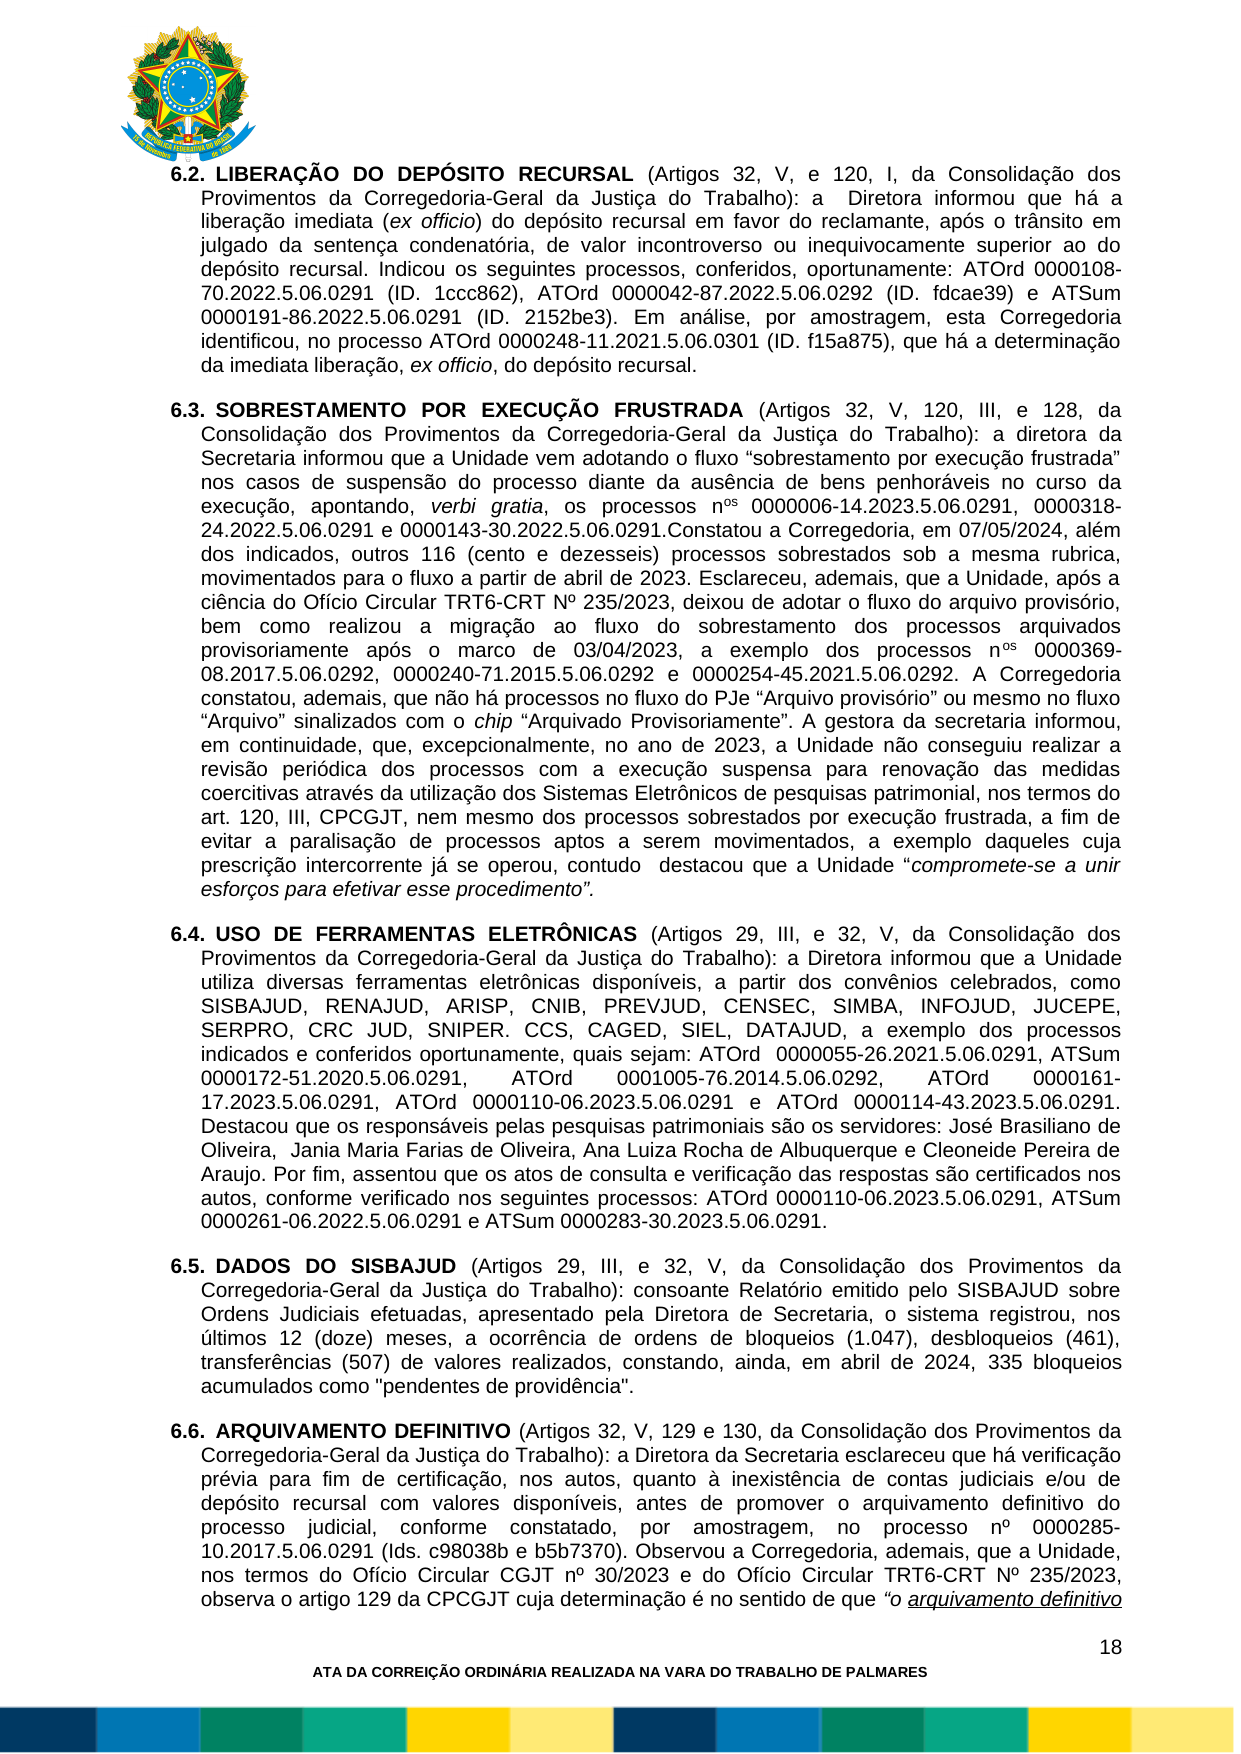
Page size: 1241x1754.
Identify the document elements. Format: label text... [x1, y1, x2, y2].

list USO DE FERRAMENTAS ELETRÔNICAS (Artigos 29, III, e 32, V, da Consolidação dos Provimentos da Corregedoria-Geral da Justiça do Trabalho): a Diretora informou que a Unidade utiliza diversas ferramentas eletrônicas disponíveis, a partir dos convênios celebrados, como SISBAJUD, RENAJUD, ARISP, CNIB, PREVJUD, CENSEC, SIMBA, INFOJUD, JUCEPE, SERPRO, CRC JUD, SNIPER. CCS, CAGED, SIEL, DATAJUD, a exemplo dos processos indicados e conferidos oportunamente, quais sejam: ATOrd 0000055-26.2021.5.06.0291, ATSum 0000172-51.2020.5.06.0291, ATOrd 0001005-76.2014.5.06.0292, ATOrd 0000161-17.2023.5.06.0291, ATOrd 0000110-06.2023.5.06.0291 e ATOrd 0000114-43.2023.5.06.0291. Destacou que os responsáveis pelas pesquisas patrimoniais são os servidores: José Brasiliano de Oliveira, Jania Maria Farias de Oliveira, Ana Luiza Rocha de Albuquerque e Cleoneide Pereira de Araujo. Por fim, assentou que os atos de consulta e verificação das respostas são certificados nos autos, conforme verificado nos seguintes processos: ATOrd 0000110-06.2023.5.06.0291, ATSum 0000261-06.2022.5.06.0291 e ATSum 0000283-30.2023.5.06.0291. [156, 922, 1122, 1233]
list LIBERAÇÃO DO DEPÓSITO RECURSAL (Artigos 32, V, e 120, I, da Consolidação dos Provimentos da Corregedoria-Geral da Justiça do Trabalho): a Diretora informou que há a liberação imediata (ex officio) do depósito recursal em favor do reclamante, após o trânsito em julgado da sentença condenatória, de valor incontroverso ou inequivocamente superior ao do depósito recursal. Indicou os seguintes processos, conferidos, oportunamente: ATOrd 0000108-70.2022.5.06.0291 (ID. 1ccc862), ATOrd 0000042-87.2022.5.06.0292 (ID. fdcae39) e ATSum 0000191-86.2022.5.06.0291 (ID. 2152be3). Em análise, por amostragem, esta Corregedoria identificou, no processo ATOrd 0000248-11.2021.5.06.0301 (ID. f15a875), que há a determinação da imediata liberação, ex officio, do depósito recursal. [156, 115, 1122, 377]
list DADOS DO SISBAJUD (Artigos 29, III, e 32, V, da Consolidação dos Provimentos da Corregedoria-Geral da Justiça do Trabalho): consoante Relatório emitido pelo SISBAJUD sobre Ordens Judiciais efetuadas, apresentado pela Diretora de Secretaria, o sistema registrou, nos últimos 12 (doze) meses, a ocorrência de ordens de bloqueios (1.047), desbloqueios (461), transferências (507) de valores realizados, constando, ainda, em abril de 2024, 335 bloqueios acumulados como "pendentes de providência". [156, 1254, 1122, 1398]
list SOBRESTAMENTO POR EXECUÇÃO FRUSTRADA (Artigos 32, V, 120, III, e 128, da Consolidação dos Provimentos da Corregedoria-Geral da Justiça do Trabalho): a diretora da Secretaria informou que a Unidade vem adotando o fluxo “sobrestamento por execução frustrada” nos casos de suspensão do processo diante da ausência de bens penhoráveis no curso da execução, apontando, verbi gratia, os processos nos 0000006-14.2023.5.06.0291, 0000318-24.2022.5.06.0291 e 0000143-30.2022.5.06.0291.Constatou a Corregedoria, em 07/05/2024, além dos indicados, outros 116 (cento e dezesseis) processos sobrestados sob a mesma rubrica, movimentados para o fluxo a partir de abril de 2023. Esclareceu, ademais, que a Unidade, após a ciência do Ofício Circular TRT6-CRT Nº 235/2023, deixou de adotar o fluxo do arquivo provisório, bem como realizou a migração ao fluxo do sobrestamento dos processos arquivados provisoriamente após o marco de 03/04/2023, a exemplo dos processos nos 0000369-08.2017.5.06.0292, 0000240-71.2015.5.06.0292 e 0000254-45.2021.5.06.0292. A Corregedoria constatou, ademais, que não há processos no fluxo do PJe “Arquivo provisório” ou mesmo no fluxo “Arquivo” sinalizados com o chip “Arquivado Provisoriamente”. A gestora da secretaria informou, em continuidade, que, excepcionalmente, no ano de 2023, a Unidade não conseguiu realizar a revisão periódica dos processos com a execução suspensa para renovação das medidas coercitivas através da utilização dos Sistemas Eletrônicos de pesquisas patrimonial, nos termos do art. 120, III, CPCGJT, nem mesmo dos processos sobrestados por execução frustrada, a fim de evitar a paralisação de processos aptos a serem movimentados, a exemplo daqueles cuja prescrição intercorrente já se operou, contudo destacou que a Unidade “compromete-se a unir esforços para efetivar esse procedimento”. [156, 398, 1122, 901]
list ARQUIVAMENTO DEFINITIVO (Artigos 32, V, 129 e 130, da Consolidação dos Provimentos da Corregedoria-Geral da Justiça do Trabalho): a Diretora da Secretaria esclareceu que há verificação prévia para fim de certificação, nos autos, quanto à inexistência de contas judiciais e/ou de depósito recursal com valores disponíveis, antes de promover o arquivamento definitivo do processo judicial, conforme constatado, por amostragem, no processo nº 0000285-10.2017.5.06.0291 (Ids. c98038b e b5b7370). Observou a Corregedoria, ademais, que a Unidade, nos termos do Ofício Circular CGJT nº 30/2023 e do ­Ofício Circular TRT6-CRT Nº 235/2023, observa o artigo 129 da CPCGJT cuja determinação é no sentido de que “o arquivamento definitivo [156, 1419, 1122, 1610]
